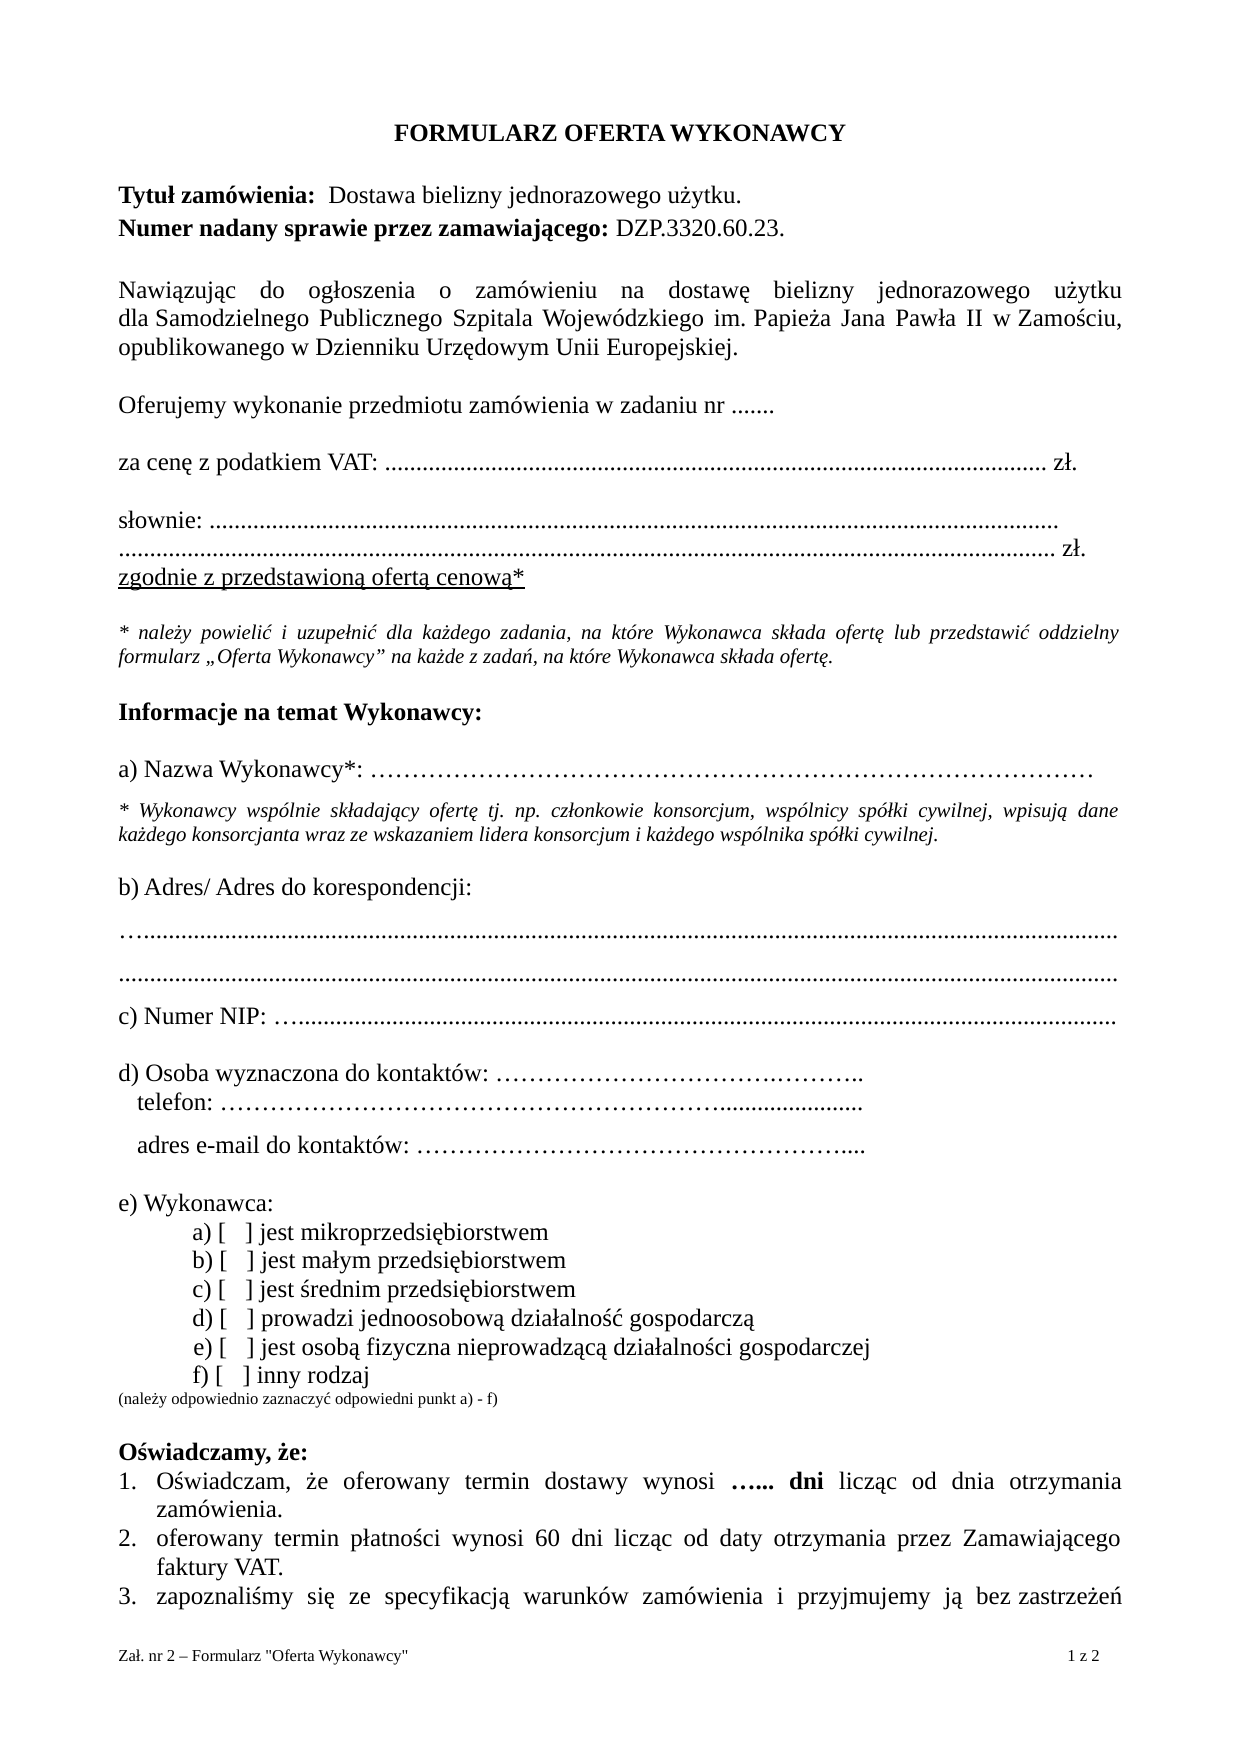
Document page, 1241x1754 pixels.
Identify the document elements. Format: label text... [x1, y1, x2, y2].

text Oświadczamy, że: [118, 1437, 1122, 1466]
text Numer nadany sprawie przez zamawiającego: DZP.3320.60.23. [118, 213, 1122, 242]
text za cenę z podatkiem VAT: .......................................................................................................... zł. [118, 447, 1122, 476]
text Nawiązując do ogłoszenia o zamówieniu na dostawę bielizny jednorazowego użytku dla Samodzielnego Publicznego Szpitala Wojewódzkiego im. Papieża Jana Pawła II w Zamościu, opublikowanego w Dzienniku Urzędowym Unii Europejskiej. [118, 275, 1122, 361]
list Oświadczam, że oferowany termin dostawy wynosi …... dni licząc od dnia otrzymania zamówienia. [118, 1466, 1122, 1523]
text b) [ ] jest małym przedsiębiorstwem [118, 1245, 1122, 1274]
text e) Wykonawca: [118, 1188, 1122, 1217]
text b) Adres/ Adres do korespondencji: …............................................................................................................................................................................................................................................................................................................................ [118, 872, 1122, 987]
text FORMULARZ OFERTA WYKONAWCY [118, 118, 1122, 147]
text * należy powielić i uzupełnić dla każdego zadania, na które Wykonawca składa ofertę lub przedstawić oddzielny formularz „Oferta Wykonawcy” na każde z zadań, na które Wykonawca składa ofertę. [118, 620, 1122, 668]
text e) [ ] jest osobą fizyczna nieprowadzącą działalności gospodarczej [118, 1332, 1122, 1360]
text d) Osoba wyznaczona do kontaktów: …………………………….……….. [118, 1058, 1122, 1087]
text c) [ ] jest średnim przedsiębiorstwem [118, 1274, 1122, 1303]
text telefon: ……………………………………………………....................... [118, 1087, 1122, 1116]
text c) Numer NIP: …................................................................................................................................... [118, 1001, 1122, 1030]
text Tytuł zamówienia: Dostawa bielizny jednorazowego użytku. [118, 180, 1122, 209]
text słownie: ........................................................................................................................................ [118, 505, 1122, 533]
list oferowany termin płatności wynosi 60 dni licząc od daty otrzymania przez Zamawiającego faktury VAT. [118, 1523, 1122, 1581]
text ...................................................................................................................................................... zł. [118, 533, 1122, 562]
text (należy odpowiednio zaznaczyć odpowiedni punkt a) - f) [118, 1389, 1122, 1408]
text zgodnie z przedstawioną ofertą cenową* [118, 562, 1122, 591]
text d) [ ] prowadzi jednoosobową działalność gospodarczą [118, 1303, 1122, 1332]
text f) [ ] inny rodzaj [118, 1360, 1122, 1389]
text Informacje na temat Wykonawcy: [118, 697, 1122, 725]
text Oferujemy wykonanie przedmiotu zamówienia w zadaniu nr ....... [118, 390, 1122, 418]
text * Wykonawcy wspólnie składający ofertę tj. np. członkowie konsorcjum, wspólnicy spółki cywilnej, wpisują dane każdego konsorcjanta wraz ze wskazaniem lidera konsorcjum i każdego wspólnika spółki cywilnej. [118, 798, 1122, 846]
list zapoznaliśmy się ze specyfikacją warunków zamówienia i przyjmujemy ją bez zastrzeżeń [118, 1581, 1122, 1609]
text adres e-mail do kontaktów: …………………………………………….... [118, 1130, 1122, 1159]
text a) Nazwa Wykonawcy*: …………………………………………………………………………… [118, 754, 1122, 783]
text a) [ ] jest mikroprzedsiębiorstwem [118, 1217, 1122, 1245]
